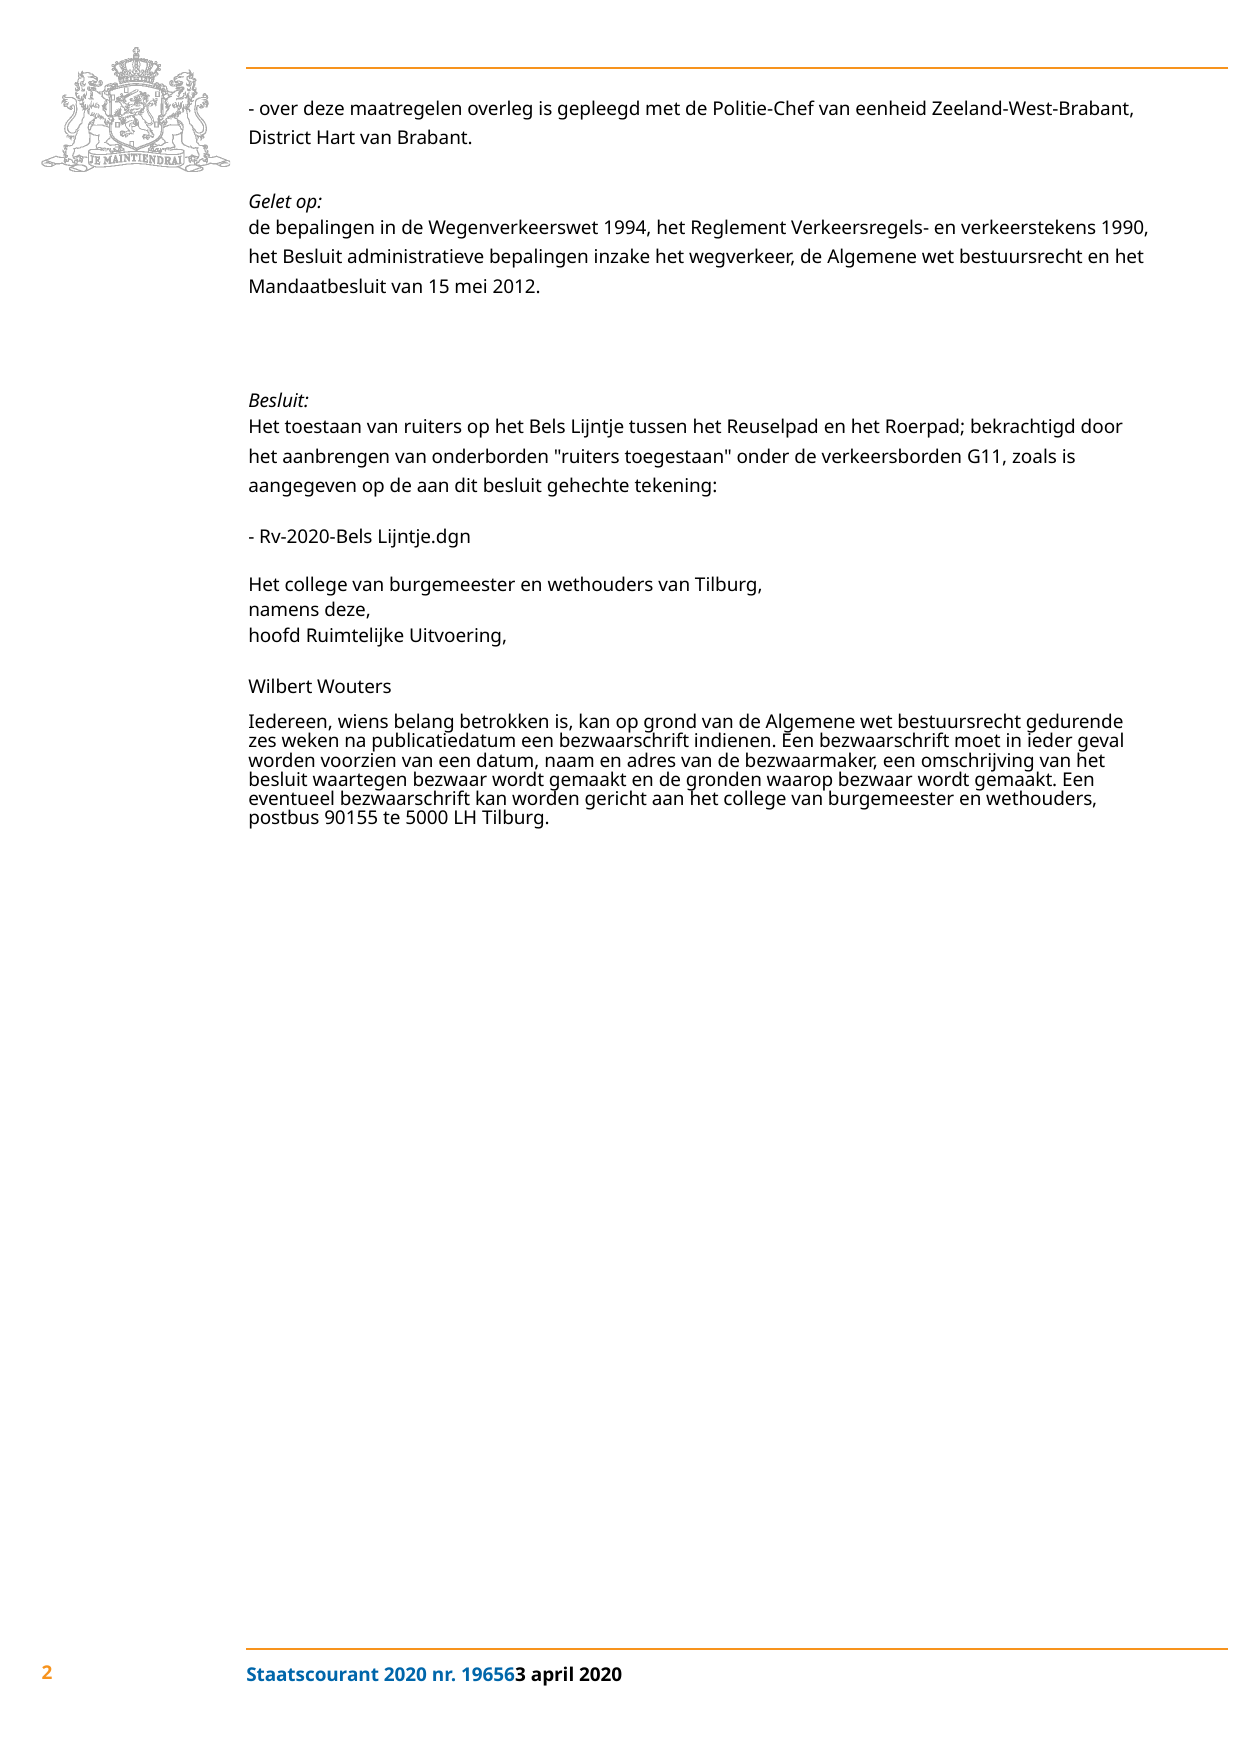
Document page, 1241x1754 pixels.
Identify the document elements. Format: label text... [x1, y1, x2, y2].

text Gelet op: [248, 188, 1152, 214]
text Wilbert Wouters [248, 674, 1152, 699]
text namens deze, [248, 596, 1152, 622]
text Het toestaan van ruiters op het Bels Lijntje tussen het Reuselpad en het Roerpad; bekrachtigd door het aanbrengen van onderborden "ruiters toegestaan" onder de verkeersborden G11, zoals is aangegeven op de aan dit besluit gehechte tekening: [248, 413, 1152, 498]
text Iedereen, wiens belang betrokken is, kan op grond van de Algemene wet bestuursrecht gedurende zes weken na publicatiedatum een bezwaarschrift indienen. Een bezwaarschrift moet in ieder geval worden voorzien van een datum, naam en adres van de bezwaarmaker, een omschrijving van het besluit waartegen bezwaar wordt gemaakt en de gronden waarop bezwaar wordt gemaakt. Een eventueel bezwaarschrift kan worden gericht aan het college van burgemeester en wethouders, postbus 90155 te 5000 LH Tilburg. [248, 713, 1152, 829]
text - over deze maatregelen overleg is gepleegd met de Politie-Chef van eenheid Zeeland-West-Brabant, District Hart van Brabant. [248, 95, 1152, 150]
text Het college van burgemeester en wethouders van Tilburg, [248, 571, 1152, 596]
text hoofd Ruimtelijke Uitvoering, [248, 622, 1152, 648]
text Besluit: [248, 388, 1152, 413]
text - Rv-2020-Bels Lijntje.dgn [248, 523, 1152, 549]
text de bepalingen in de Wegenverkeerswet 1994, het Reglement Verkeersregels- en verkeerstekens 1990, het Besluit administratieve bepalingen inzake het wegverkeer, de Algemene wet bestuursrecht en het Mandaatbesluit van 15 mei 2012. [248, 214, 1152, 299]
picture [41, 47, 231, 172]
